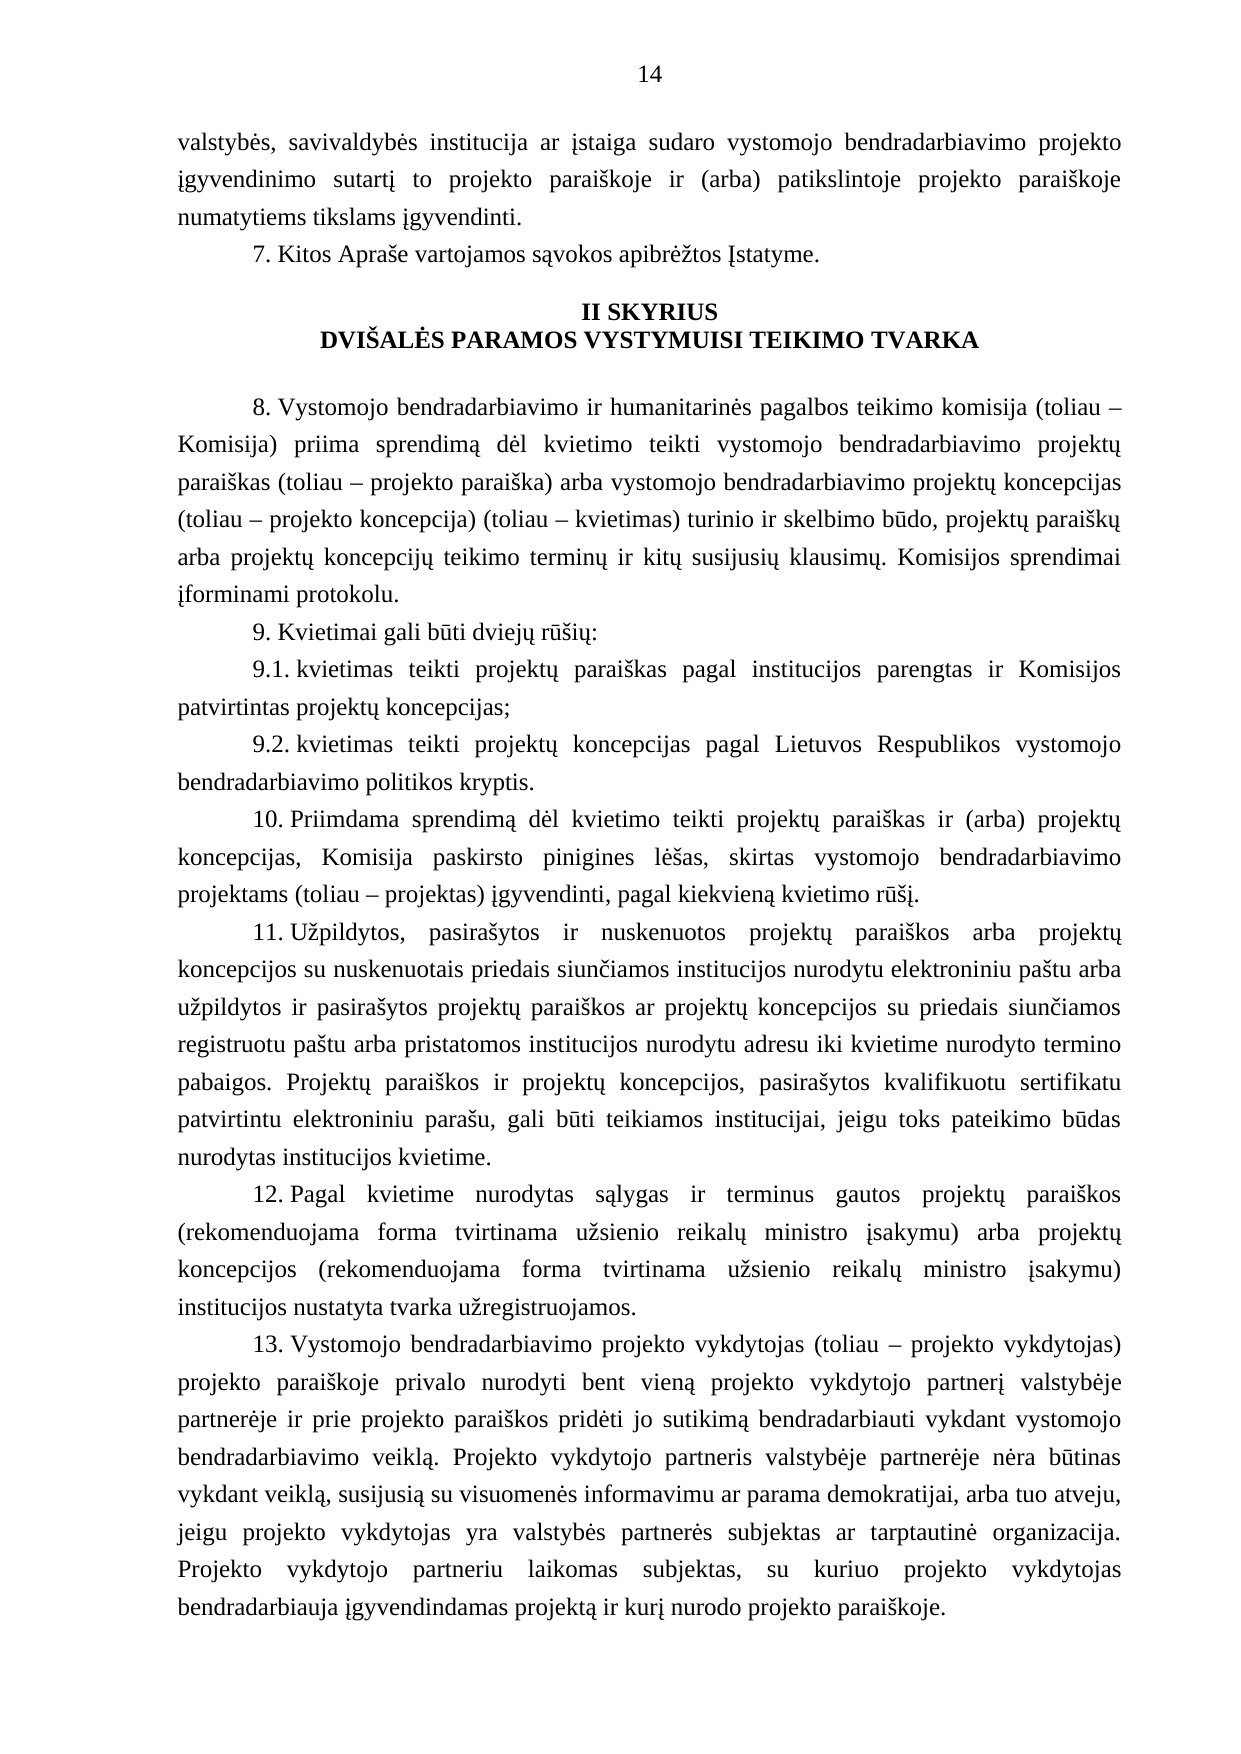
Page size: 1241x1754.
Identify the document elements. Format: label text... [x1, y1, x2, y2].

text II SKYRIUS [177, 297, 1122, 326]
text 8. Vystomojo bendradarbiavimo ir humanitarinės pagalbos teikimo komisija (toliau –Komisija) priima sprendimą dėl kvietimo teikti vystomojo bendradarbiavimo projektų paraiškas (toliau – projekto paraiška) arba vystomojo bendradarbiavimo projektų koncepcijas (toliau – projekto koncepcija) (toliau – kvietimas) turinio ir skelbimo būdo, projektų paraiškų arba projektų koncepcijų teikimo terminų ir kitų susijusių klausimų. Komisijos sprendimai įforminami protokolu. [177, 383, 1122, 608]
text 12. Pagal kvietime nurodytas sąlygas ir terminus gautos projektų paraiškos (rekomenduojama forma tvirtinama užsienio reikalų ministro įsakymu) arba projektų koncepcijos (rekomenduojama forma tvirtinama užsienio reikalų ministro įsakymu) institucijos nustatyta tvarka užregistruojamos. [177, 1171, 1122, 1321]
text 11. Užpildytos, pasirašytos ir nuskenuotos projektų paraiškos arba projektų koncepcijos su nuskenuotais priedais siunčiamos institucijos nurodytu elektroniniu paštu arba užpildytos ir pasirašytos projektų paraiškos ar projektų koncepcijos su priedais siunčiamos registruotu paštu arba pristatomos institucijos nurodytu adresu iki kvietime nurodyto termino pabaigos. Projektų paraiškos ir projektų koncepcijos, pasirašytos kvalifikuotu sertifikatu patvirtintu elektroniniu parašu, gali būti teikiamos institucijai, jeigu toks pateikimo būdas nurodytas institucijos kvietime. [177, 908, 1122, 1171]
text 7. Kitos Apraše vartojamos sąvokos apibrėžtos Įstatyme. [177, 231, 1122, 268]
text 13. Vystomojo bendradarbiavimo projekto vykdytojas (toliau – projekto vykdytojas) projekto paraiškoje privalo nurodyti bent vieną projekto vykdytojo partnerį valstybėje partnerėje ir prie projekto paraiškos pridėti jo sutikimą bendradarbiauti vykdant vystomojo bendradarbiavimo veiklą. Projekto vykdytojo partneris valstybėje partnerėje nėra būtinas vykdant veiklą, susijusią su visuomenės informavimu ar parama demokratijai, arba tuo atveju, jeigu projekto vykdytojas yra valstybės partnerės subjektas ar tarptautinė organizacija. Projekto vykdytojo partneriu laikomas subjektas, su kuriuo projekto vykdytojas bendradarbiauja įgyvendindamas projektą ir kurį nurodo projekto paraiškoje. [177, 1321, 1122, 1621]
text DVIŠALĖS PARAMOS VYSTYMUISI TEIKIMO TVARKA [177, 326, 1122, 354]
text 9. Kvietimai gali būti dviejų rūšių: [177, 608, 1122, 646]
text 9.1. kvietimas teikti projektų paraiškas pagal institucijos parengtas ir Komisijos patvirtintas projektų koncepcijas; [177, 646, 1122, 721]
text valstybės, savivaldybės institucija ar įstaiga sudaro vystomojo bendradarbiavimo projekto įgyvendinimo sutartį to projekto paraiškoje ir (arba) patikslintoje projekto paraiškoje numatytiems tikslams įgyvendinti. [177, 118, 1122, 231]
text 10. Priimdama sprendimą dėl kvietimo teikti projektų paraiškas ir (arba) projektų koncepcijas, Komisija paskirsto pinigines lėšas, skirtas vystomojo bendradarbiavimo projektams (toliau – projektas) įgyvendinti, pagal kiekvieną kvietimo rūšį. [177, 796, 1122, 908]
text 9.2. kvietimas teikti projektų koncepcijas pagal Lietuvos Respublikos vystomojo bendradarbiavimo politikos kryptis. [177, 721, 1122, 796]
